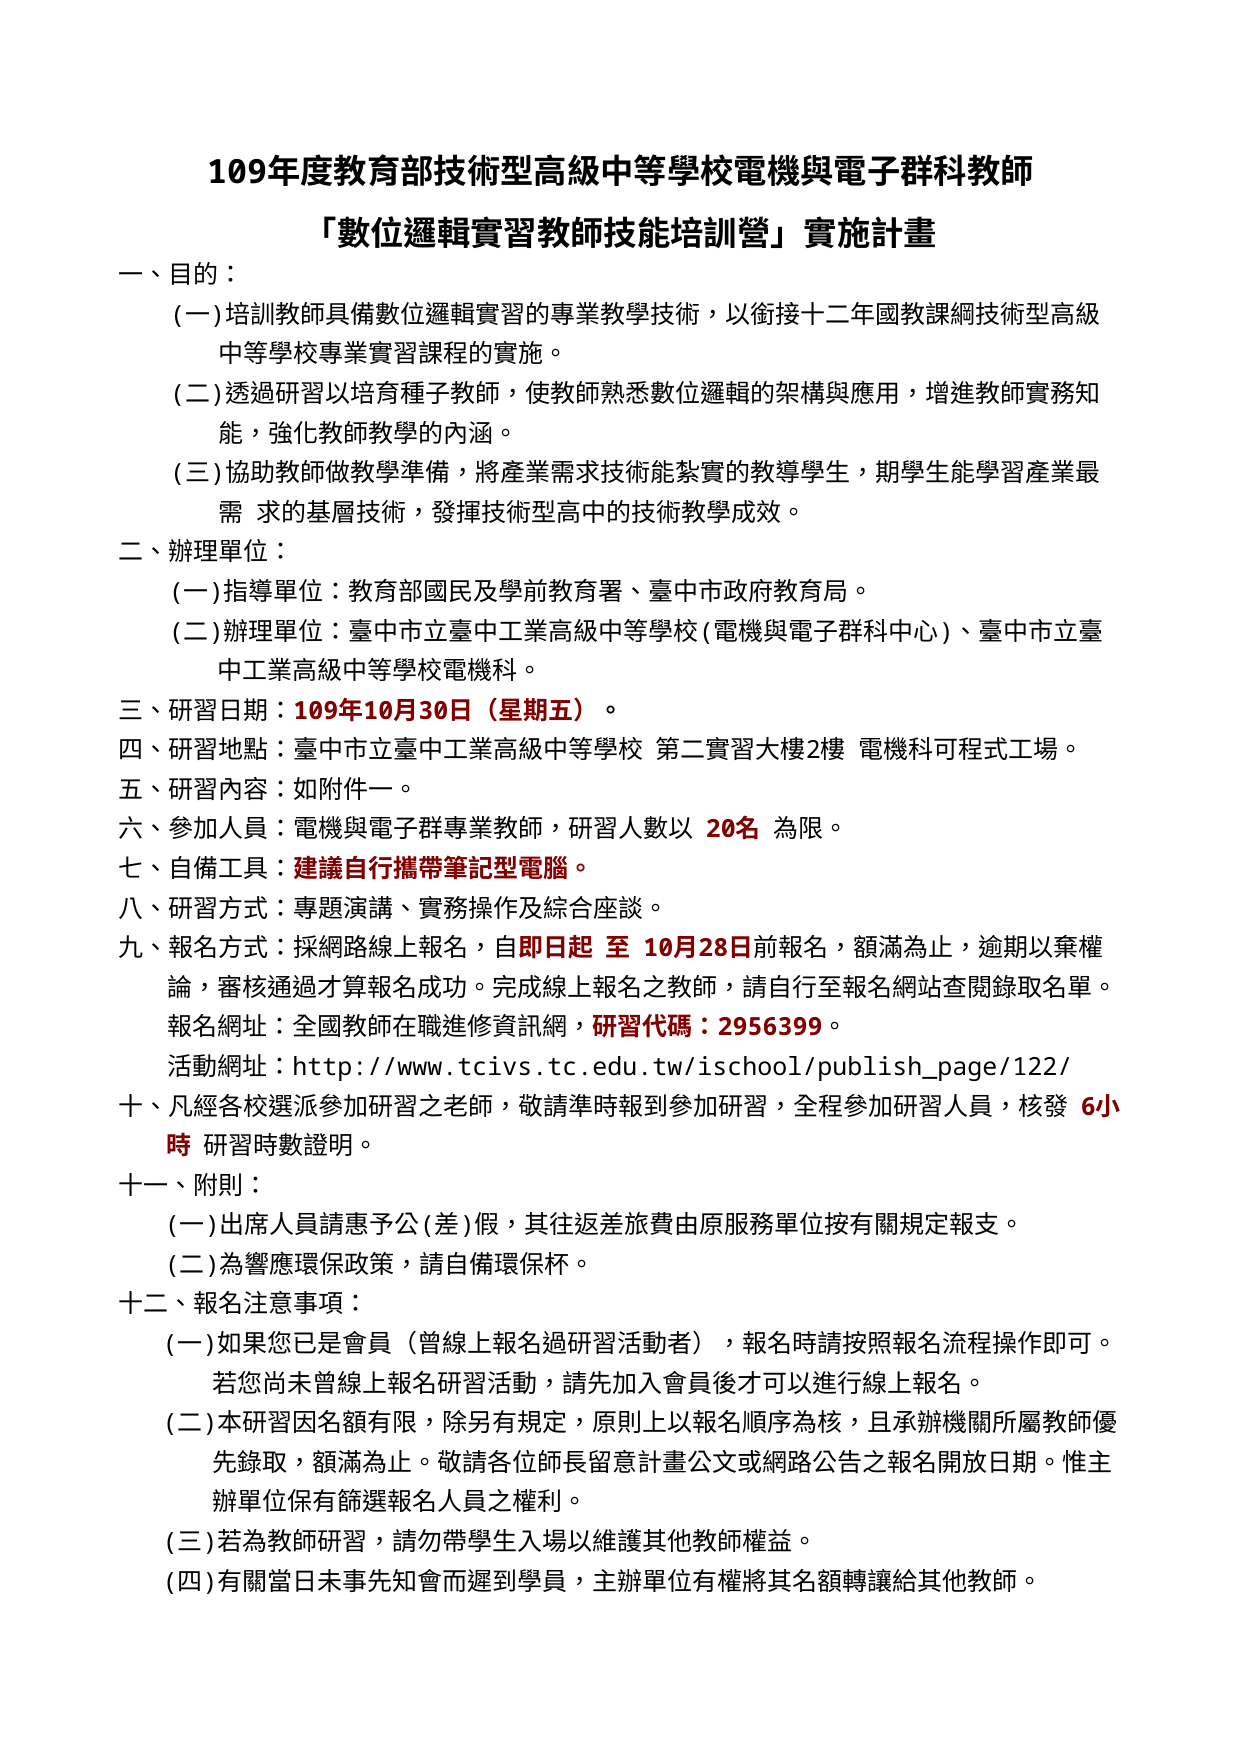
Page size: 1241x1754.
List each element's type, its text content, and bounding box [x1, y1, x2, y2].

text 一、目的： [118, 252, 1122, 292]
text (二)本研習因名額有限，除另有規定，原則上以報名順序為核，且承辦機關所屬教師優先錄取，額滿為止。敬請各位師長留意計畫公文或網路公告之報名開放日期。惟主辦單位保有篩選報名人員之權利。 [162, 1400, 1122, 1519]
text 十一、附則： [118, 1162, 1122, 1202]
text 五、研習內容：如附件一。 [118, 767, 1122, 806]
text 二、辦理單位： [118, 529, 1122, 569]
text (三)協助教師做教學準備，將產業需求技術能紮實的教導學生，期學生能學習產業最需 求的基層技術，發揮技術型高中的技術教學成效。 [170, 450, 1122, 529]
text (二)透過研習以培育種子教師，使教師熟悉數位邏輯的架構與應用，增進教師實務知能，強化教師教學的內涵。 [170, 371, 1122, 450]
text 報名網址：全國教師在職進修資訊網，研習代碼：2956399。 [167, 1004, 1122, 1044]
text (四)有關當日未事先知會而遲到學員，主辦單位有權將其名額轉讓給其他教師。 [162, 1558, 1122, 1598]
text 四、研習地點：臺中市立臺中工業高級中等學校 第二實習大樓2樓 電機科可程式工場。 [118, 727, 1122, 767]
text (一)如果您已是會員（曾線上報名過研習活動者），報名時請按照報名流程操作即可。若您尚未曾線上報名研習活動，請先加入會員後才可以進行線上報名。 [162, 1321, 1122, 1400]
text (一)培訓教師具備數位邏輯實習的專業教學技術，以銜接十二年國教課綱技術型高級中等學校專業實習課程的實施。 [170, 292, 1122, 371]
text 十二、報名注意事項： [118, 1281, 1122, 1321]
text (二)為響應環保政策，請自備環保杯。 [164, 1242, 1122, 1281]
text 六、參加人員：電機與電子群專業教師，研習人數以 20名 為限。 [118, 806, 1122, 846]
text 七、自備工具：建議自行攜帶筆記型電腦。 [118, 846, 1122, 885]
text 活動網址：http://www.tcivs.tc.edu.tw/ischool/publish_page/122/ [167, 1044, 1122, 1083]
text 三、研習日期：109年10月30日（星期五）。 [118, 687, 1122, 727]
text (一)出席人員請惠予公(差)假，其往返差旅費由原服務單位按有關規定報支。 [164, 1202, 1122, 1242]
text (二)辦理單位：臺中市立臺中工業高級中等學校(電機與電子群科中心)、臺中市立臺中工業高級中等學校電機科。 [169, 608, 1122, 687]
text 十、凡經各校選派參加研習之老師，敬請準時報到參加研習，全程參加研習人員，核發 6小時 研習時數證明。 [118, 1083, 1122, 1162]
text 「數位邏輯實習教師技能培訓營」實施計畫 [118, 189, 1122, 252]
text 八、研習方式：專題演講、實務操作及綜合座談。 [118, 885, 1122, 925]
text 109年度教育部技術型高級中等學校電機與電子群科教師 [118, 127, 1122, 189]
text (三)若為教師研習，請勿帶學生入場以維護其他教師權益。 [162, 1519, 1122, 1558]
text (一)指導單位：教育部國民及學前教育署、臺中市政府教育局。 [169, 569, 1122, 608]
text 九、報名方式：採網路線上報名，自即日起 至 10月28日前報名，額滿為止，逾期以棄權論，審核通過才算報名成功。完成線上報名之教師，請自行至報名網站查閱錄取名單。 [118, 925, 1122, 1004]
